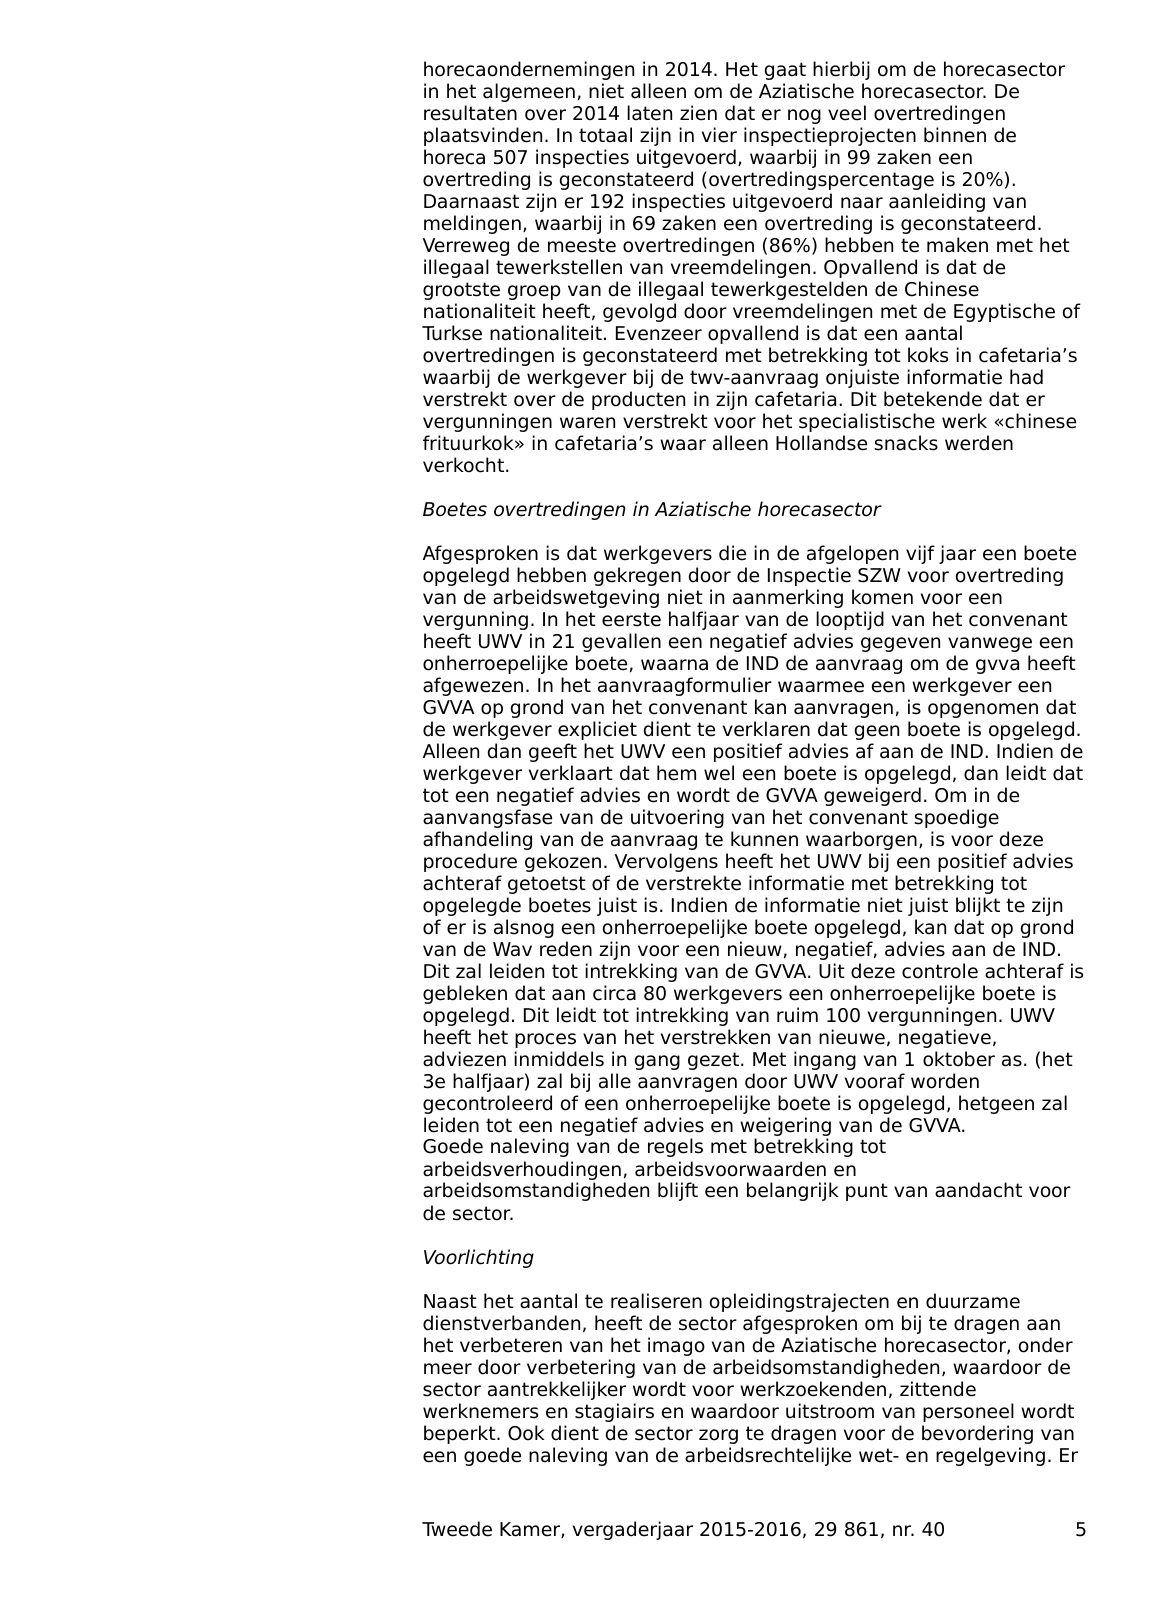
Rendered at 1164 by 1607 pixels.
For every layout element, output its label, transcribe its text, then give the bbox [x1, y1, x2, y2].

text Goede naleving van de regels met betrekking tot arbeidsverhoudingen, arbeidsvoorwaarden en arbeidsomstandigheden blijft een belangrijk punt van aandacht voor de sector. [422, 1136, 1087, 1224]
text horecaondernemingen in 2014. Het gaat hierbij om de horecasector in het algemeen, niet alleen om de Aziatische horecasector. De resultaten over 2014 laten zien dat er nog veel overtredingen plaatsvinden. In totaal zijn in vier inspectieprojecten binnen de horeca 507 inspecties uitgevoerd, waarbij in 99 zaken een overtreding is geconstateerd (overtredingspercentage is 20%). Daarnaast zijn er 192 inspecties uitgevoerd naar aanleiding van meldingen, waarbij in 69 zaken een overtreding is geconstateerd. Verreweg de meeste overtredingen (86%) hebben te maken met het illegaal tewerkstellen van vreemdelingen. Opvallend is dat de grootste groep van de illegaal tewerkgestelden de Chinese nationaliteit heeft, gevolgd door vreemdelingen met de Egyptische of Turkse nationaliteit. Evenzeer opvallend is dat een aantal overtredingen is geconstateerd met betrekking tot koks in cafetaria’s waarbij de werkgever bij de twv-aanvraag onjuiste informatie had verstrekt over de producten in zijn cafetaria. Dit betekende dat er vergunningen waren verstrekt voor het specialistische werk «chinese frituurkok» in cafetaria’s waar alleen Hollandse snacks werden verkocht. [422, 59, 1087, 477]
text Naast het aantal te realiseren opleidingstrajecten en duurzame dienstverbanden, heeft de sector afgesproken om bij te dragen aan het verbeteren van het imago van de Aziatische horecasector, onder meer door verbetering van de arbeidsomstandigheden, waardoor de sector aantrekkelijker wordt voor werkzoekenden, zittende werknemers en stagiairs en waardoor uitstroom van personeel wordt beperkt. Ook dient de sector zorg te dragen voor de bevordering van een goede naleving van de arbeidsrechtelijke wet- en regelgeving. Er [422, 1291, 1087, 1467]
text Afgesproken is dat werkgevers die in de afgelopen vijf jaar een boete opgelegd hebben gekregen door de Inspectie SZW voor overtreding van de arbeidswetgeving niet in aanmerking komen voor een vergunning. In het eerste halfjaar van de looptijd van het convenant heeft UWV in 21 gevallen een negatief advies gegeven vanwege een onherroepelijke boete, waarna de IND de aanvraag om de gvva heeft afgewezen. In het aanvraagformulier waarmee een werkgever een GVVA op grond van het convenant kan aanvragen, is opgenomen dat de werkgever expliciet dient te verklaren dat geen boete is opgelegd. Alleen dan geeft het UWV een positief advies af aan de IND. Indien de werkgever verklaart dat hem wel een boete is opgelegd, dan leidt dat tot een negatief advies en wordt de GVVA geweigerd. Om in de aanvangsfase van de uitvoering van het convenant spoedige afhandeling van de aanvraag te kunnen waarborgen, is voor deze procedure gekozen. Vervolgens heeft het UWV bij een positief advies achteraf getoetst of de verstrekte informatie met betrekking tot opgelegde boetes juist is. Indien de informatie niet juist blijkt te zijn of er is alsnog een onherroepelijke boete opgelegd, kan dat op grond van de Wav reden zijn voor een nieuw, negatief, advies aan de IND. Dit zal leiden tot intrekking van de GVVA. Uit deze controle achteraf is gebleken dat aan circa 80 werkgevers een onherroepelijke boete is opgelegd. Dit leidt tot intrekking van ruim 100 vergunningen. UWV heeft het proces van het verstrekken van nieuwe, negatieve, adviezen inmiddels in gang gezet. Met ingang van 1 oktober as. (het 3e halfjaar) zal bij alle aanvragen door UWV vooraf worden gecontroleerd of een onherroepelijke boete is opgelegd, hetgeen zal leiden tot een negatief advies en weigering van de GVVA. [422, 543, 1087, 1136]
subtitle Boetes overtredingen in Aziatische horecasector [422, 499, 1087, 521]
subtitle Voorlichting [422, 1247, 1087, 1268]
